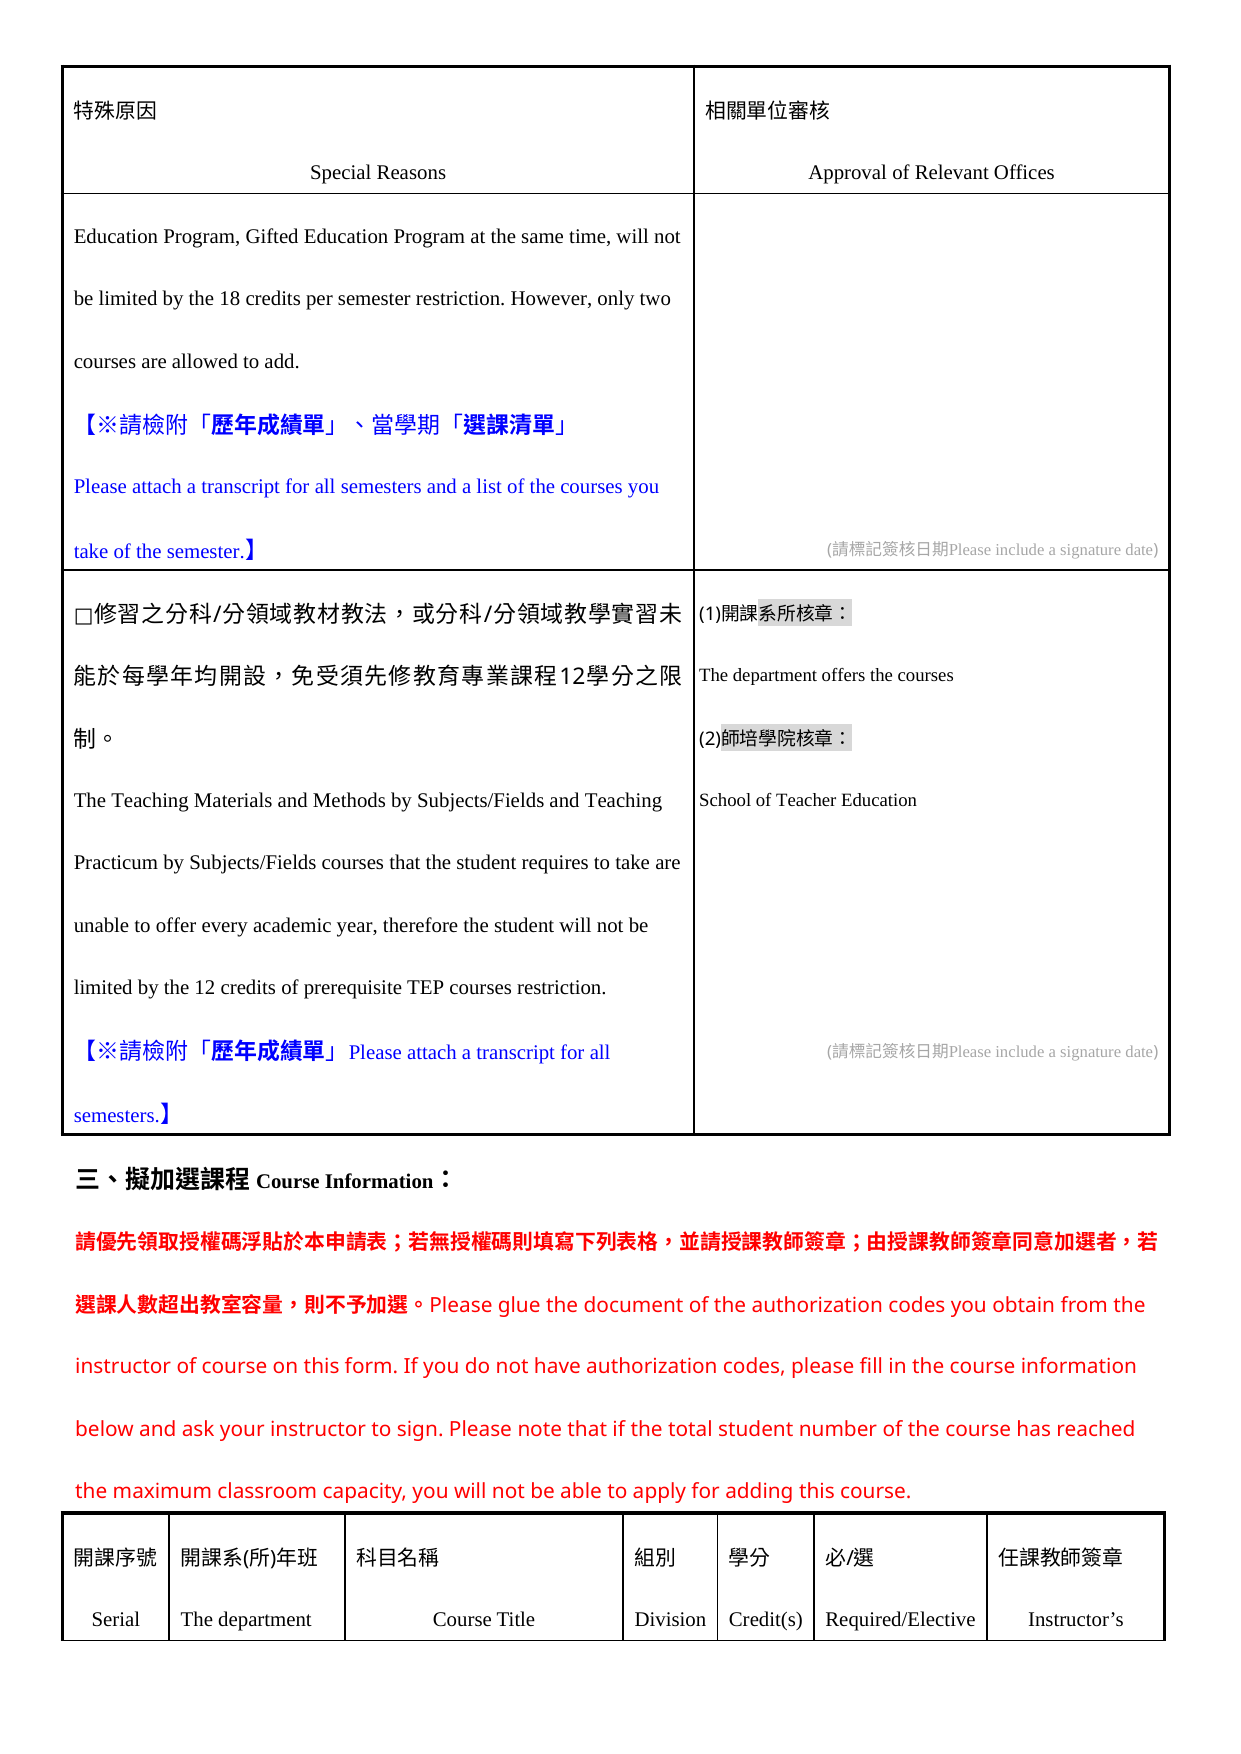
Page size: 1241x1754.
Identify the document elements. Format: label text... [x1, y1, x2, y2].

table_cell Education Program, Gifted Education Program at the same time, will not be limited by the 18 credits per semester restriction. However, only two courses are allowed to add. 【※請檢附「歷年成績單」、當學期「選課清單」 Please attach a transcript for all semesters and a list of the courses you take of the semester.】 [64, 194, 693, 569]
text 三、擬加選課程 Course Information： [75, 1136, 1165, 1199]
table_header 科目名稱 Course Title [346, 1515, 622, 1639]
table_header 特殊原因 Special Reasons [64, 68, 693, 193]
table_header 相關單位審核 Approval of Relevant Offices [695, 68, 1168, 193]
table_header 組別 Division [624, 1515, 717, 1639]
table_header 任課教師簽章 Instructor’s [988, 1515, 1163, 1639]
table_cell (1)開課系所核章： The department offers the courses (2)師培學院核章： School of Teacher Education (請標記簽核日期Please include a signature date) [695, 571, 1168, 1133]
table_header 開課系(所)年班 The department [170, 1515, 344, 1639]
table_header 學分 Credit(s) [718, 1515, 813, 1639]
table_header 開課序號 Serial [64, 1515, 168, 1639]
table_cell □修習之分科/分領域教材教法，或分科/分領域教學實習未能於每學年均開設，免受須先修教育專業課程12學分之限制。 The Teaching Materials and Methods by Subjects/Fields and Teaching Practicum by Subjects/Fields courses that the student requires to take are unable to offer every academic year, therefore the student will not be limited by the 12 credits of prerequisite TEP courses restriction. 【※請檢附「歷年成績單」Please attach a transcript for all semesters.】 [64, 571, 693, 1133]
table_header 必/選 Required/Elective [815, 1515, 986, 1639]
table_cell (請標記簽核日期Please include a signature date) [695, 194, 1168, 569]
text 請優先領取授權碼浮貼於本申請表；若無授權碼則填寫下列表格，並請授課教師簽章；由授課教師簽章同意加選者，若選課人數超出教室容量，則不予加選。Please glue the document of the authorization codes you obtain from the instructor of course on this form. If you do not have authorization codes, please fill in the course information below and ask your instructor to sign. Please note that if the total student number of the course has reached the maximum classroom capacity, you will not be able to apply for adding this course. [75, 1199, 1165, 1511]
